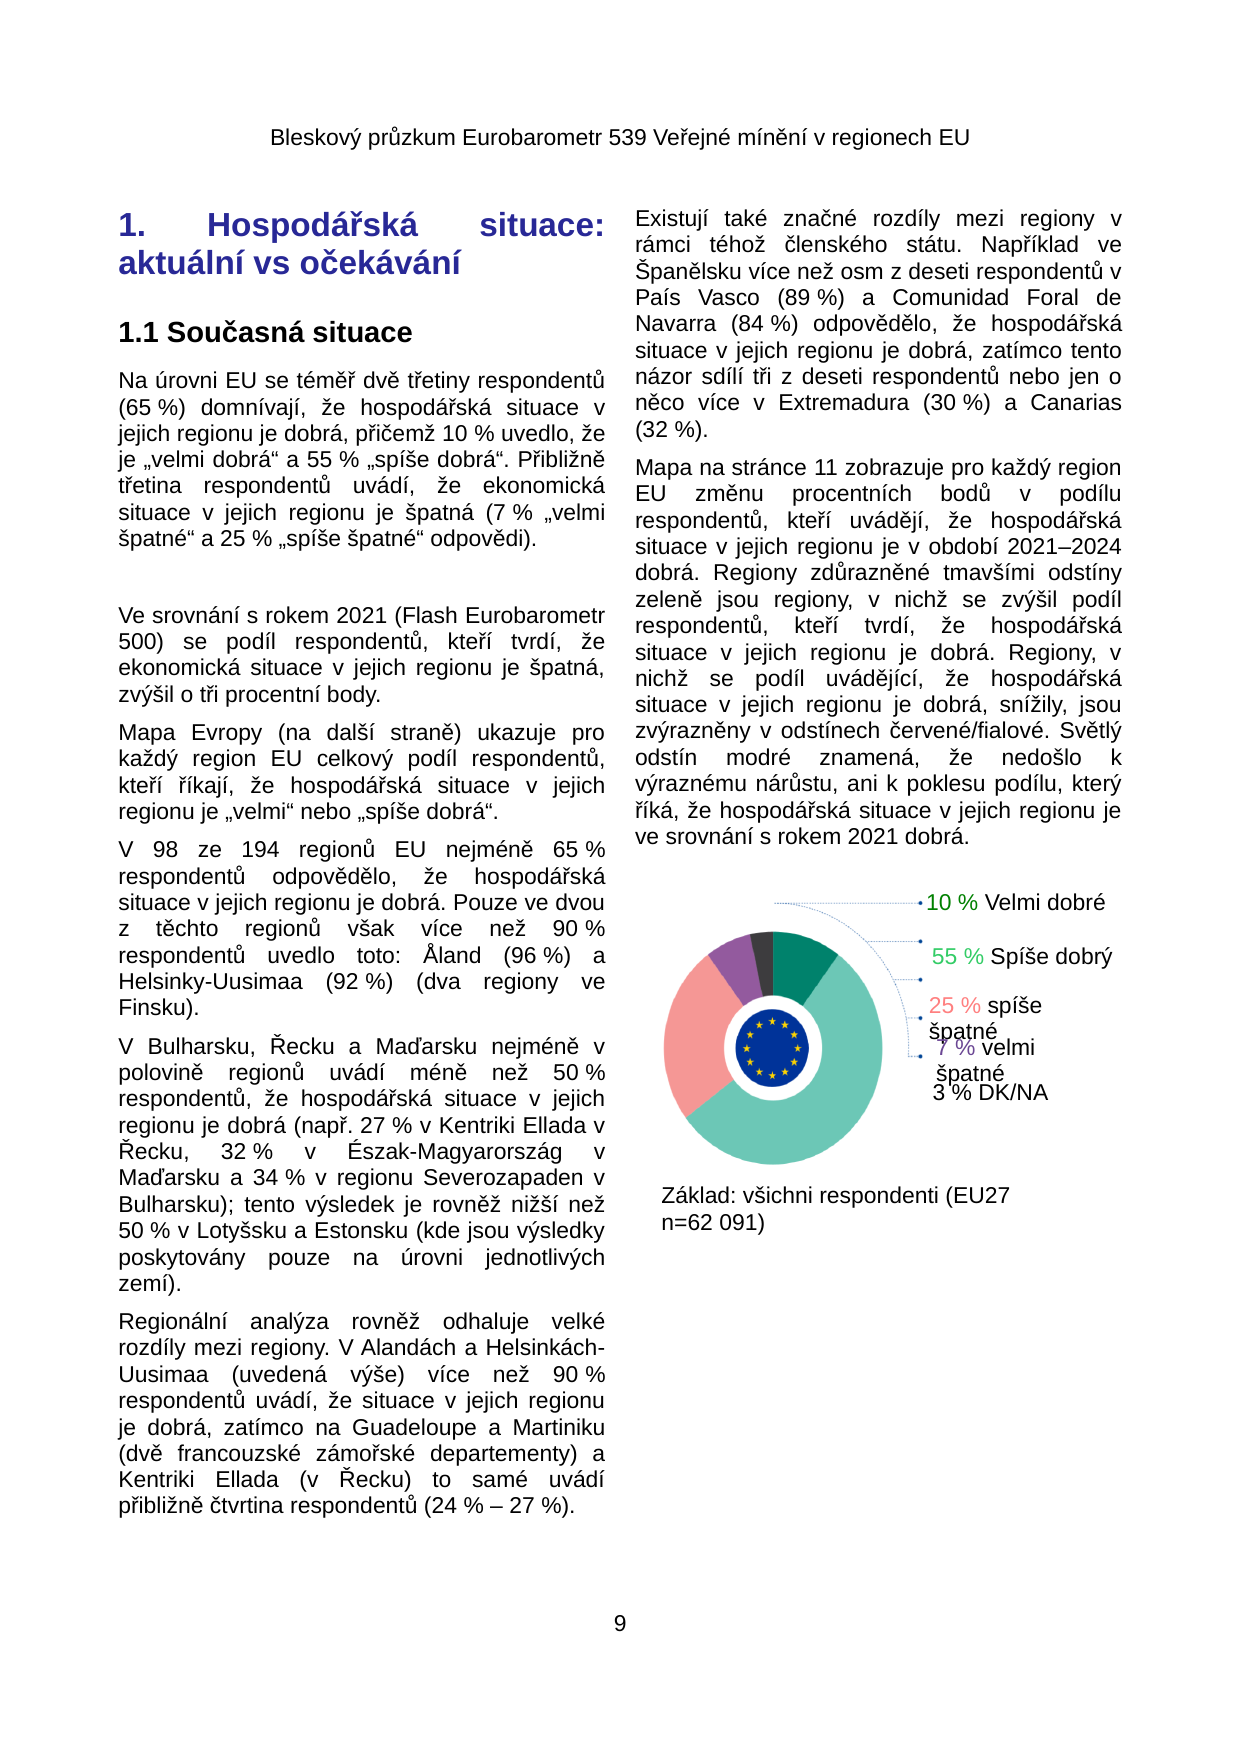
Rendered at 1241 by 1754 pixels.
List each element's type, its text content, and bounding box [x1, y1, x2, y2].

text Mapa Evropy (na další straně) ukazuje pro každý region EU celkový podíl respondentů, kteří říkají, že hospodářská situace v jejich regionu je „velmi“ nebo „spíše dobrá“. [118, 719, 605, 824]
subtitle 1.1 Současná situace [118, 315, 605, 349]
text Ve srovnání s rokem 2021 (Flash Eurobarometr 500) se podíl respondentů, kteří tvrdí, že ekonomická situace v jejich regionu je špatná, zvýšil o tři procentní body. [118, 602, 605, 707]
subtitle 1. Hospodářská situace: aktuální vs očekávání [118, 205, 605, 282]
text Mapa na stránce 11 zobrazuje pro každý region EU změnu procentních bodů v podílu respondentů, kteří uvádějí, že hospodářská situace v jejich regionu je v období 2021–2024 dobrá. Regiony zdůrazněné tmavšími odstíny zeleně jsou regiony, v nichž se zvýšil podíl respondentů, kteří tvrdí, že hospodářská situace v jejich regionu je dobrá. Regiony, v nichž se podíl uvádějící, že hospodářská situace v jejich regionu je dobrá, snížily, jsou zvýrazněny v odstínech červené/fialové. Světlý odstín modré znamená, že nedošlo k výraznému nárůstu, ani k poklesu podílu, který říká, že hospodářská situace v jejich regionu je ve srovnání s rokem 2021 dobrá. [635, 454, 1122, 849]
text V Bulharsku, Řecku a Maďarsku nejméně v polovině regionů uvádí méně než 50 % respondentů, že hospodářská situace v jejich regionu je dobrá (např. 27 % v Kentriki Ellada v Řecku, 32 % v Észak-Magyarország v Maďarsku a 34 % v regionu Severozapaden v Bulharsku); tento výsledek je rovněž nižší než 50 % v Lotyšsku a Estonsku (kde jsou výsledky poskytovány pouze na úrovni jednotlivých zemí). [118, 1033, 605, 1296]
text Na úrovni EU se téměř dvě třetiny respondentů (65 %) domnívají, že hospodářská situace v jejich regionu je dobrá, přičemž 10 % uvedlo, že je „velmi dobrá“ a 55 % „spíše dobrá“. Přibližně třetina respondentů uvádí, že ekonomická situace v jejich regionu je špatná (7 % „velmi špatné“ a 25 % „spíše špatné“ odpovědi). [118, 367, 605, 552]
picture [659, 890, 927, 1167]
text Regionální analýza rovněž odhaluje velké rozdíly mezi regiony. V Alandách a Helsinkách-Uusimaa (uvedená výše) více než 90 % respondentů uvádí, že situace v jejich regionu je dobrá, zatímco na Guadeloupe a Martiniku (dvě francouzské zámořské departementy) a Kentriki Ellada (v Řecku) to samé uvádí přibližně čtvrtina respondentů (24 % – 27 %). [118, 1308, 605, 1519]
text Existují také značné rozdíly mezi regiony v rámci téhož členského státu. Například ve Španělsku více než osm z deseti respondentů v País Vasco (89 %) a Comunidad Foral de Navarra (84 %) odpovědělo, že hospodářská situace v jejich regionu je dobrá, zatímco tento názor sdílí tři z deseti respondentů nebo jen o něco více v Extremadura (30 %) a Canarias (32 %). [635, 205, 1122, 442]
text V 98 ze 194 regionů EU nejméně 65 % respondentů odpovědělo, že hospodářská situace v jejich regionu je dobrá. Pouze ve dvou z těchto regionů však více než 90 % respondentů uvedlo toto: Åland (96 %) a Helsinky-Uusimaa (92 %) (dva regiony ve Finsku). [118, 836, 605, 1021]
